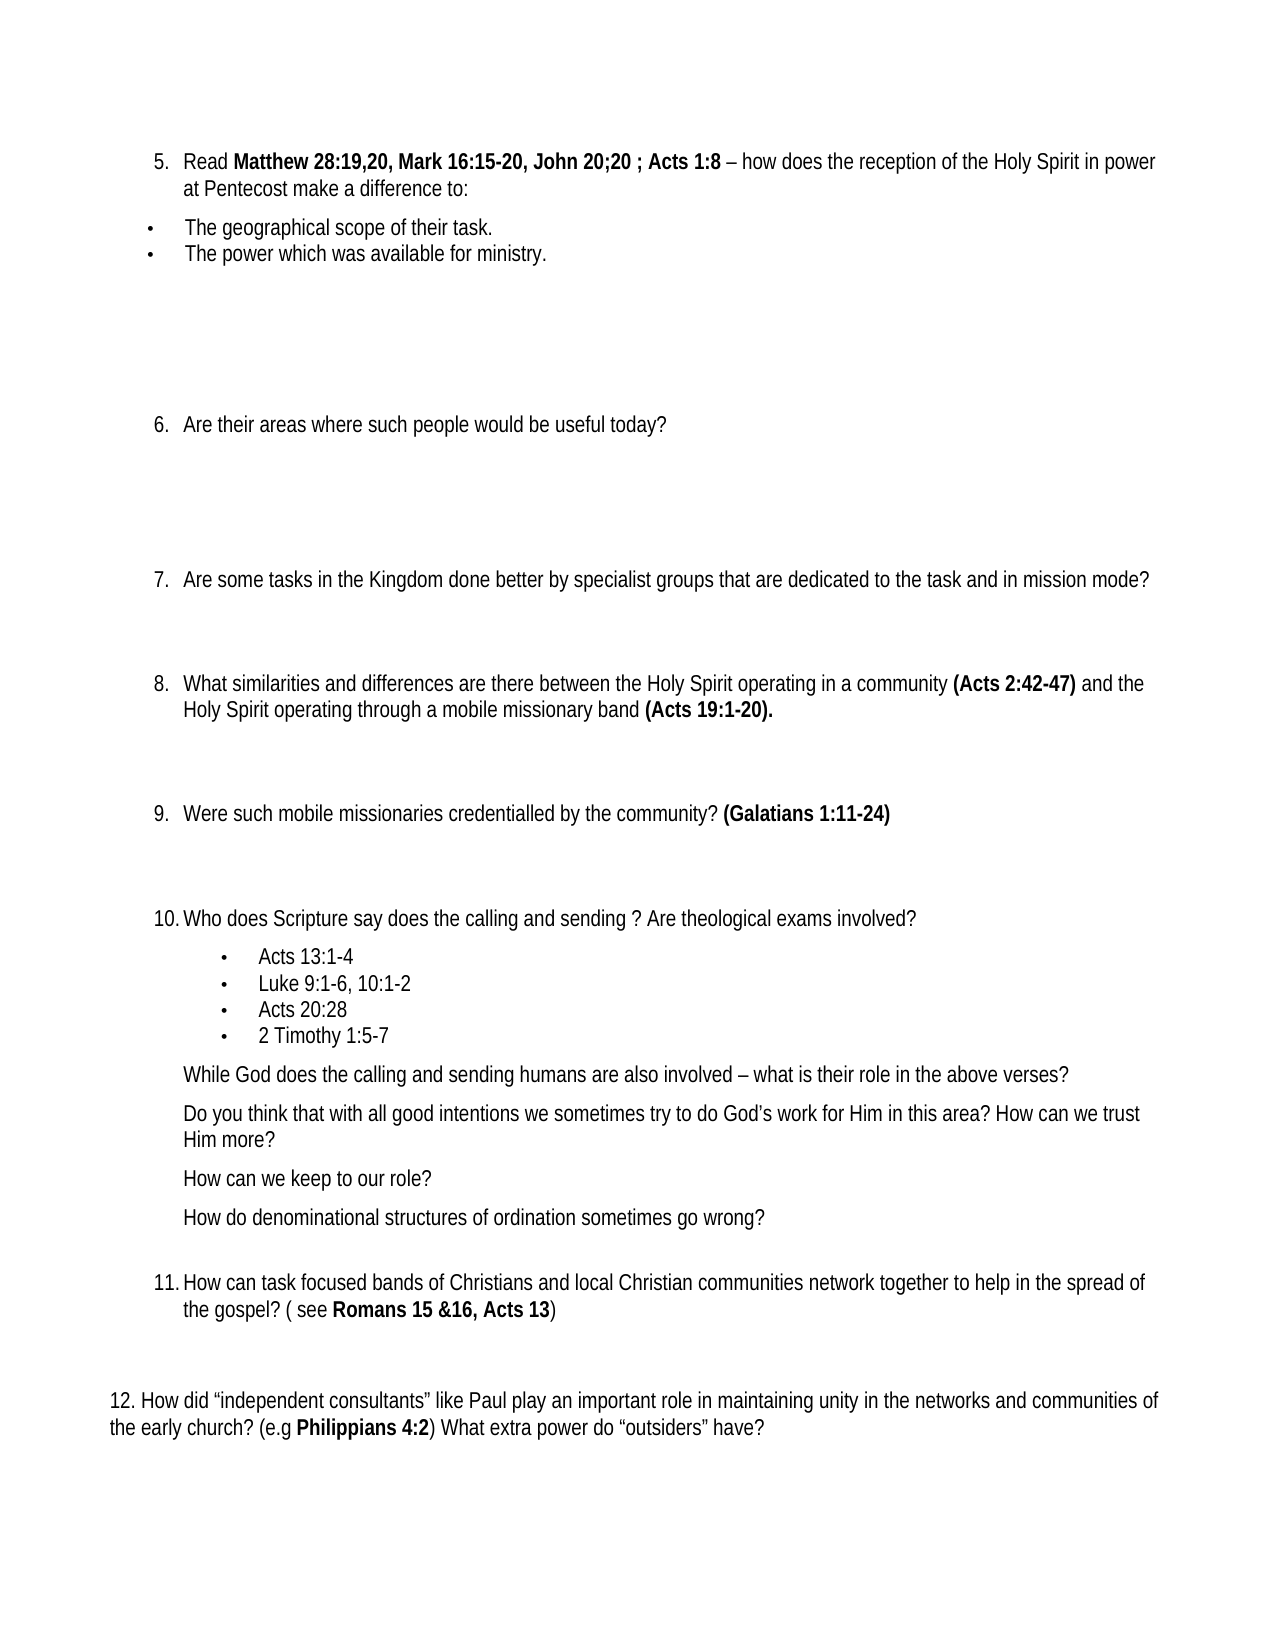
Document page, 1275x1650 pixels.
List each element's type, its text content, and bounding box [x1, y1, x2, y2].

text 12. How did “independent consultants” like Paul play an important role in maintaining unity in the networks and communities of the early church? (e.g Philippians 4:2) What extra power do “outsiders” have? [109, 1387, 1166, 1440]
list Are their areas where such people would be useful today? [154, 411, 1166, 437]
list Read Matthew 28:19,20, Mark 16:15-20, John 20;20 ; Acts 1:8 – how does the reception of the Holy Spirit in power at Pentecost make a difference to: [154, 148, 1166, 201]
list Acts 20:28 [221, 996, 1166, 1022]
list What similarities and differences are there between the Holy Spirit operating in a community (Acts 2:42-47) and the Holy Spirit operating through a mobile missionary band (Acts 19:1-20). [154, 670, 1166, 723]
list Are some tasks in the Kingdom done better by specialist groups that are dedicated to the task and in mission mode? [154, 566, 1166, 592]
list How do denominational structures of ordination sometimes go wrong? [154, 1204, 1166, 1257]
list Who does Scripture say does the calling and sending ? Are theological exams involved? [154, 904, 1166, 931]
list Do you think that with all good intentions we sometimes try to do God’s work for Him in this area? How can we trust Him more? [154, 1100, 1166, 1153]
list How can task focused bands of Christians and local Christian communities network together to help in the spread of the gospel? ( see Romans 15 &16, Acts 13) [154, 1269, 1166, 1375]
list Luke 9:1-6, 10:1-2 [221, 970, 1166, 996]
list 2 Timothy 1:5-7 [221, 1022, 1166, 1049]
list While God does the calling and sending humans are also involved – what is their role in the above verses? [154, 1061, 1166, 1088]
list The power which was available for ministry. [147, 240, 1166, 266]
list The geographical scope of their task. [147, 213, 1166, 240]
list Were such mobile missionaries credentialled by the community? (Galatians 1:11-24) [154, 800, 1166, 827]
list Acts 13:1-4 [221, 943, 1166, 970]
list How can we keep to our role? [154, 1165, 1166, 1192]
